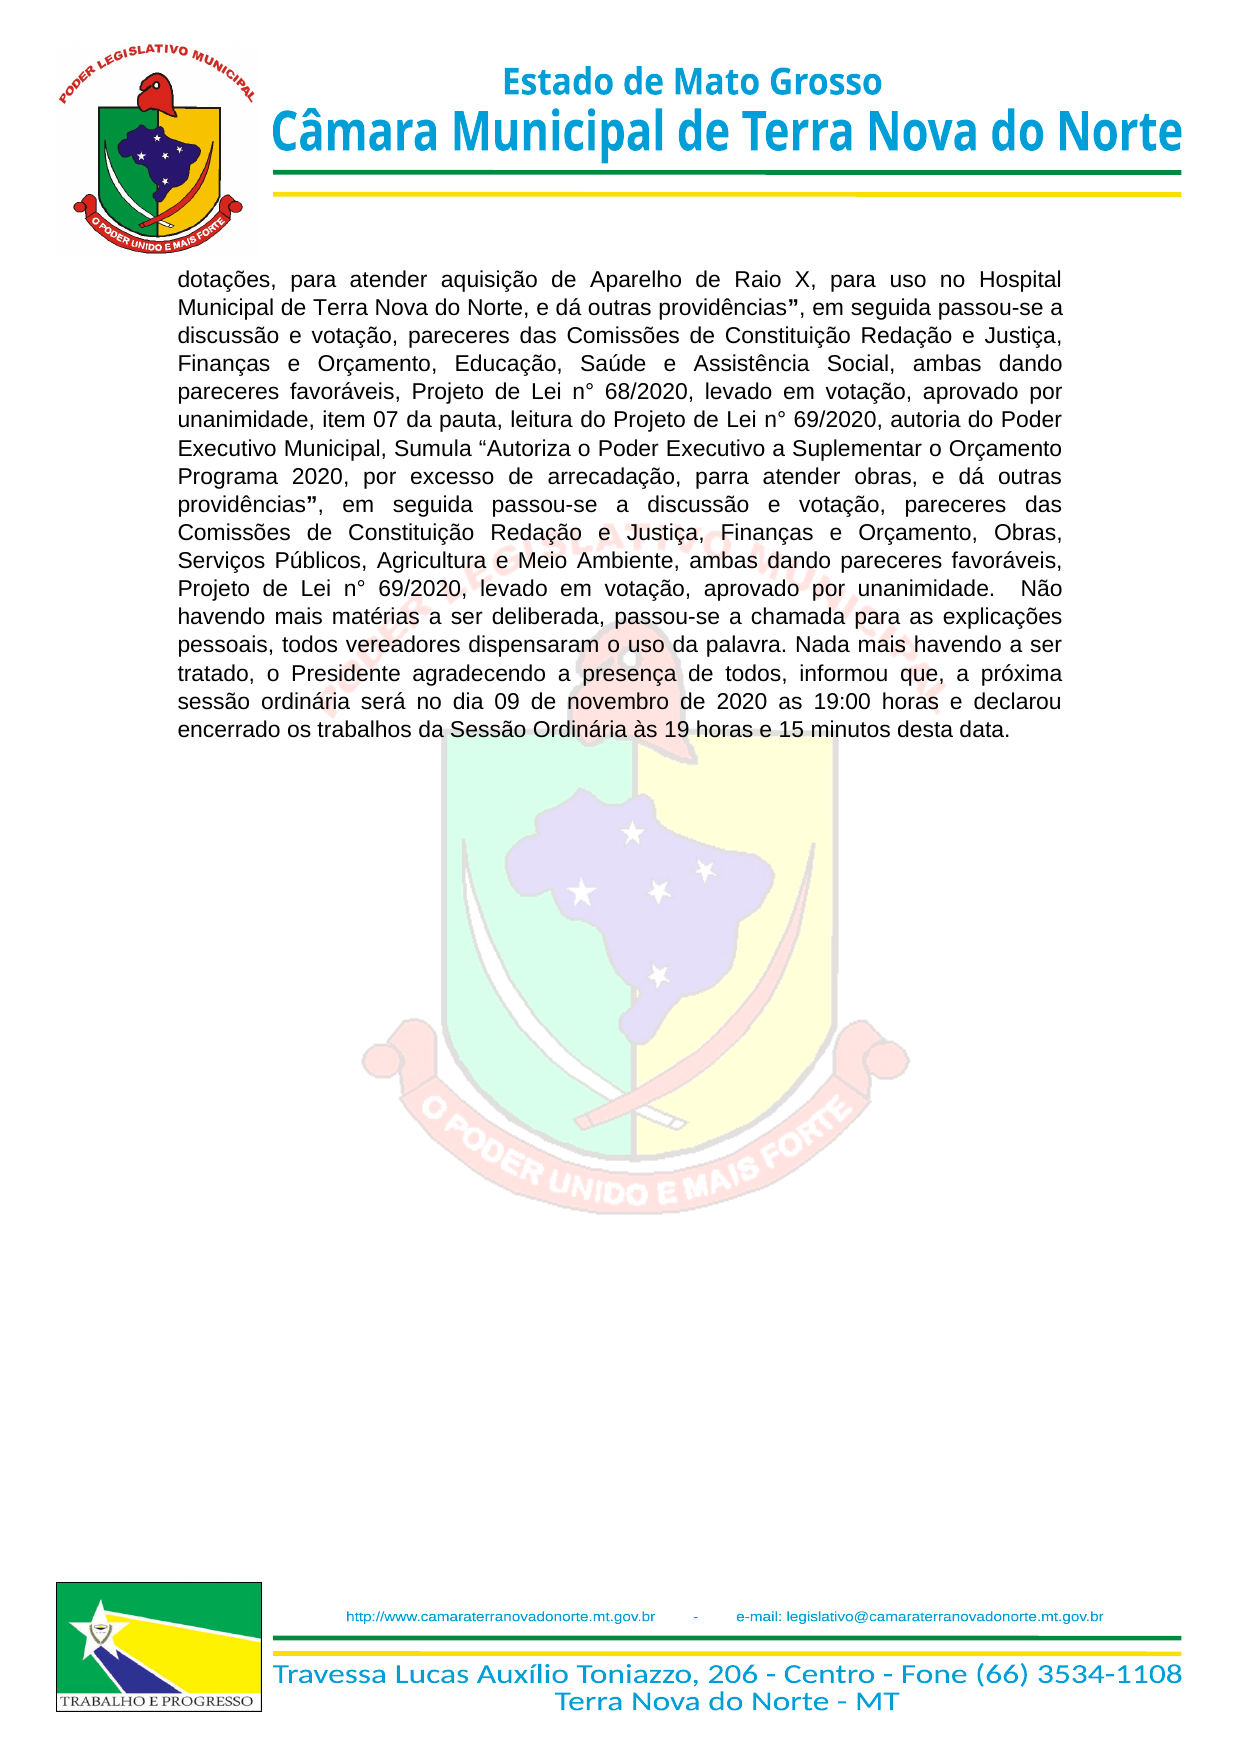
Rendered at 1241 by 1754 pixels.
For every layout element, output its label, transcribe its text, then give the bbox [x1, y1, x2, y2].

picture [860, 1611, 868, 1623]
picture [57, 1583, 261, 1711]
text dotações, para atender aquisição de Aparelho de Raio X, para uso no Hospital Municipal de Terra Nova do Norte, e dá outras providências”, em seguida passou-se a discussão e votação, pareceres das Comissões de Constituição Redação e Justiça, Finanças e Orçamento, Educação, Saúde e Assistência Social, ambas dando pareceres favoráveis, Projeto de Lei n° 68/2020, levado em votação, aprovado por unanimidade, item 07 da pauta, leitura do Projeto de Lei n° 69/2020, autoria do Poder Executivo Municipal, Sumula “Autoriza o Poder Executivo a Suplementar o Orçamento Programa 2020, por excesso de arrecadação, parra atender obras, e dá outras providências”, em seguida passou-se a discussão e votação, pareceres das Comissões de Constituição Redação e Justiça, Finanças e Orçamento, Obras, Serviços Públicos, Agricultura e Meio Ambiente, ambas dando pareceres favoráveis, Projeto de Lei n° 69/2020, levado em votação, aprovado por unanimidade. Não havendo mais matérias a ser deliberada, passou-se a chamada para as explicações pessoais, todos vereadores dispensaram o uso da palavra. Nada mais havendo a ser tratado, o Presidente agradecendo a presença de todos, informou que, a próxima sessão ordinária será no dia 09 de novembro de 2020 as 19:00 horas e declarou encerrado os trabalhos da Sessão Ordinária às 19 horas e 15 minutos desta data. [177, 266, 1063, 742]
picture [55, 42, 260, 256]
